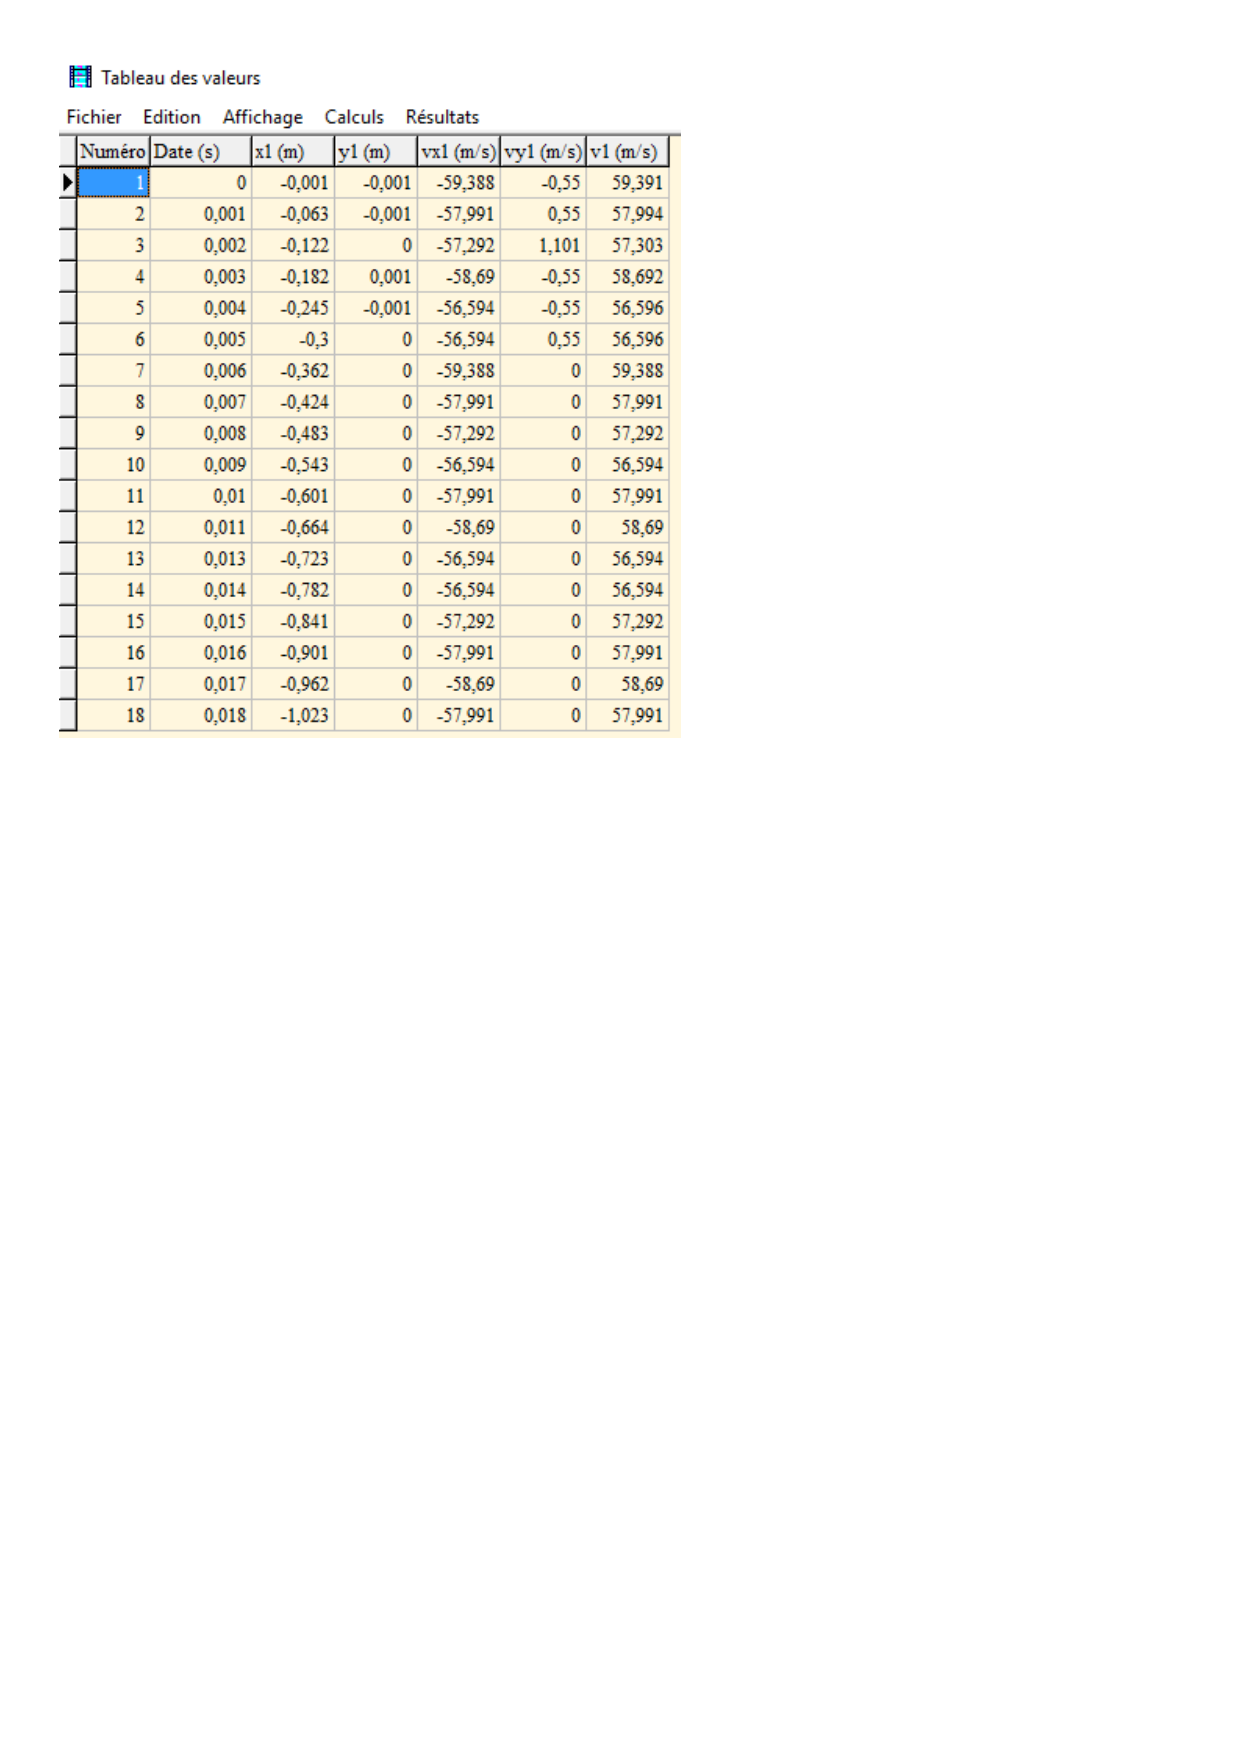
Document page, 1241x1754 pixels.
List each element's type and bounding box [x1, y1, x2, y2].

picture [59, 59, 681, 738]
